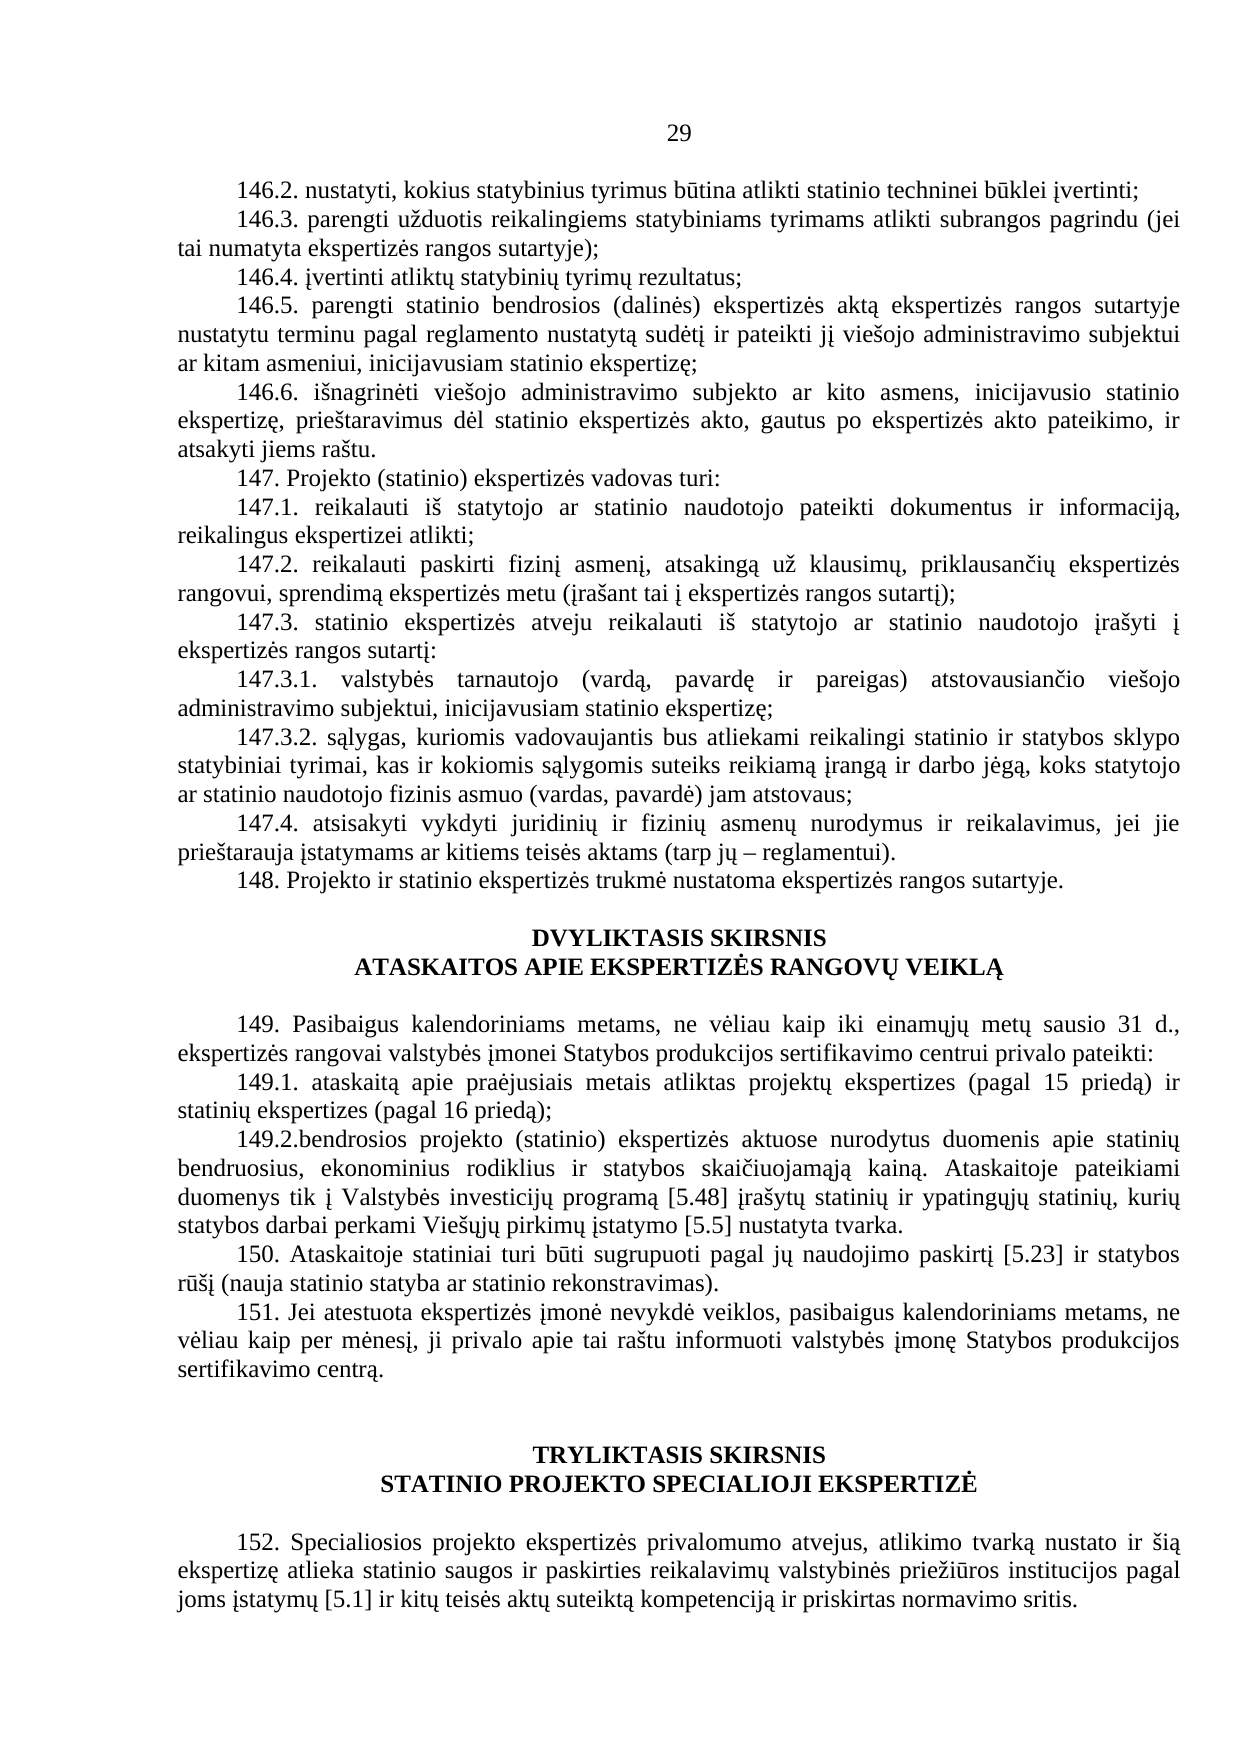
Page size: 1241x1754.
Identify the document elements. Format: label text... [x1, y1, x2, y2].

text 147.3.2. sąlygas, kuriomis vadovaujantis bus atliekami reikalingi statinio ir statybos sklypo statybiniai tyrimai, kas ir kokiomis sąlygomis suteiks reikiamą įrangą ir darbo jėgą, koks statytojo ar statinio naudotojo fizinis asmuo (vardas, pavardė) jam atstovaus; [177, 722, 1181, 808]
text 149.2.bendrosios projekto (statinio) ekspertizės aktuose nurodytus duomenis apie statinių bendruosius, ekonominius rodiklius ir statybos skaičiuojamąją kainą. Ataskaitoje pateikiami duomenys tik į Valstybės investicijų programą [5.48] įrašytų statinių ir ypatingųjų statinių, kurių statybos darbai perkami Viešųjų pirkimų įstatymo [5.5] nustatyta tvarka. [177, 1124, 1181, 1239]
text 146.6. išnagrinėti viešojo administravimo subjekto ar kito asmens, inicijavusio statinio ekspertizę, prieštaravimus dėl statinio ekspertizės akto, gautus po ekspertizės akto pateikimo, ir atsakyti jiems raštu. [177, 377, 1181, 463]
text 146.5. parengti statinio bendrosios (dalinės) ekspertizės aktą ekspertizės rangos sutartyje nustatytu terminu pagal reglamento nustatytą sudėtį ir pateikti jį viešojo administravimo subjektui ar kitam asmeniui, inicijavusiam statinio ekspertizę; [177, 291, 1181, 377]
text 146.2. nustatyti, kokius statybinius tyrimus būtina atlikti statinio techninei būklei įvertinti; [177, 176, 1181, 204]
text 147. Projekto (statinio) ekspertizės vadovas turi: [177, 463, 1181, 492]
text STATINIO PROJEKTO SPECIALIOJI EKSPERTIZĖ [177, 1469, 1181, 1498]
text 147.4. atsisakyti vykdyti juridinių ir fizinių asmenų nurodymus ir reikalavimus, jei jie prieštarauja įstatymams ar kitiems teisės aktams (tarp jų – reglamentui). [177, 808, 1181, 866]
text 147.2. reikalauti paskirti fizinį asmenį, atsakingą už klausimų, priklausančių ekspertizės rangovui, sprendimą ekspertizės metu (įrašant tai į ekspertizės rangos sutartį); [177, 549, 1181, 607]
text 147.3. statinio ekspertizės atveju reikalauti iš statytojo ar statinio naudotojo įrašyti į ekspertizės rangos sutartį: [177, 607, 1181, 664]
text 147.3.1. valstybės tarnautojo (vardą, pavardę ir pareigas) atstovausiančio viešojo administravimo subjektui, inicijavusiam statinio ekspertizę; [177, 664, 1181, 722]
text DVYLIKTASIS SKIRSNIS [177, 923, 1181, 952]
text 146.3. parengti užduotis reikalingiems statybiniams tyrimams atlikti subrangos pagrindu (jei tai numatyta ekspertizės rangos sutartyje); [177, 204, 1181, 262]
text 147.1. reikalauti iš statytojo ar statinio naudotojo pateikti dokumentus ir informaciją, reikalingus ekspertizei atlikti; [177, 492, 1181, 549]
text ATASKAITOS APIE EKSPERTIZĖS RANGOVŲ VEIKLĄ [177, 952, 1181, 981]
text 149.1. ataskaitą apie praėjusiais metais atliktas projektų ekspertizes (pagal 15 priedą) ir statinių ekspertizes (pagal 16 priedą); [177, 1067, 1181, 1124]
text 146.4. įvertinti atliktų statybinių tyrimų rezultatus; [177, 262, 1181, 291]
text 151. Jei atestuota ekspertizės įmonė nevykdė veiklos, pasibaigus kalendoriniams metams, ne vėliau kaip per mėnesį, ji privalo apie tai raštu informuoti valstybės įmonę Statybos produkcijos sertifikavimo centrą. [177, 1297, 1181, 1383]
text 148. Projekto ir statinio ekspertizės trukmė nustatoma ekspertizės rangos sutartyje. [177, 866, 1181, 894]
text 149. Pasibaigus kalendoriniams metams, ne vėliau kaip iki einamųjų metų sausio 31 d., ekspertizės rangovai valstybės įmonei Statybos produkcijos sertifikavimo centrui privalo pateikti: [177, 1009, 1181, 1067]
text TRYLIKTASIS SKIRSNIS [177, 1441, 1181, 1469]
text 152. Specialiosios projekto ekspertizės privalomumo atvejus, atlikimo tvarką nustato ir šią ekspertizę atlieka statinio saugos ir paskirties reikalavimų valstybinės priežiūros institucijos pagal joms įstatymų [5.1] ir kitų teisės aktų suteiktą kompetenciją ir priskirtas normavimo sritis. [177, 1527, 1181, 1613]
text 150. Ataskaitoje statiniai turi būti sugrupuoti pagal jų naudojimo paskirtį [5.23] ir statybos rūšį (nauja statinio statyba ar statinio rekonstravimas). [177, 1239, 1181, 1297]
